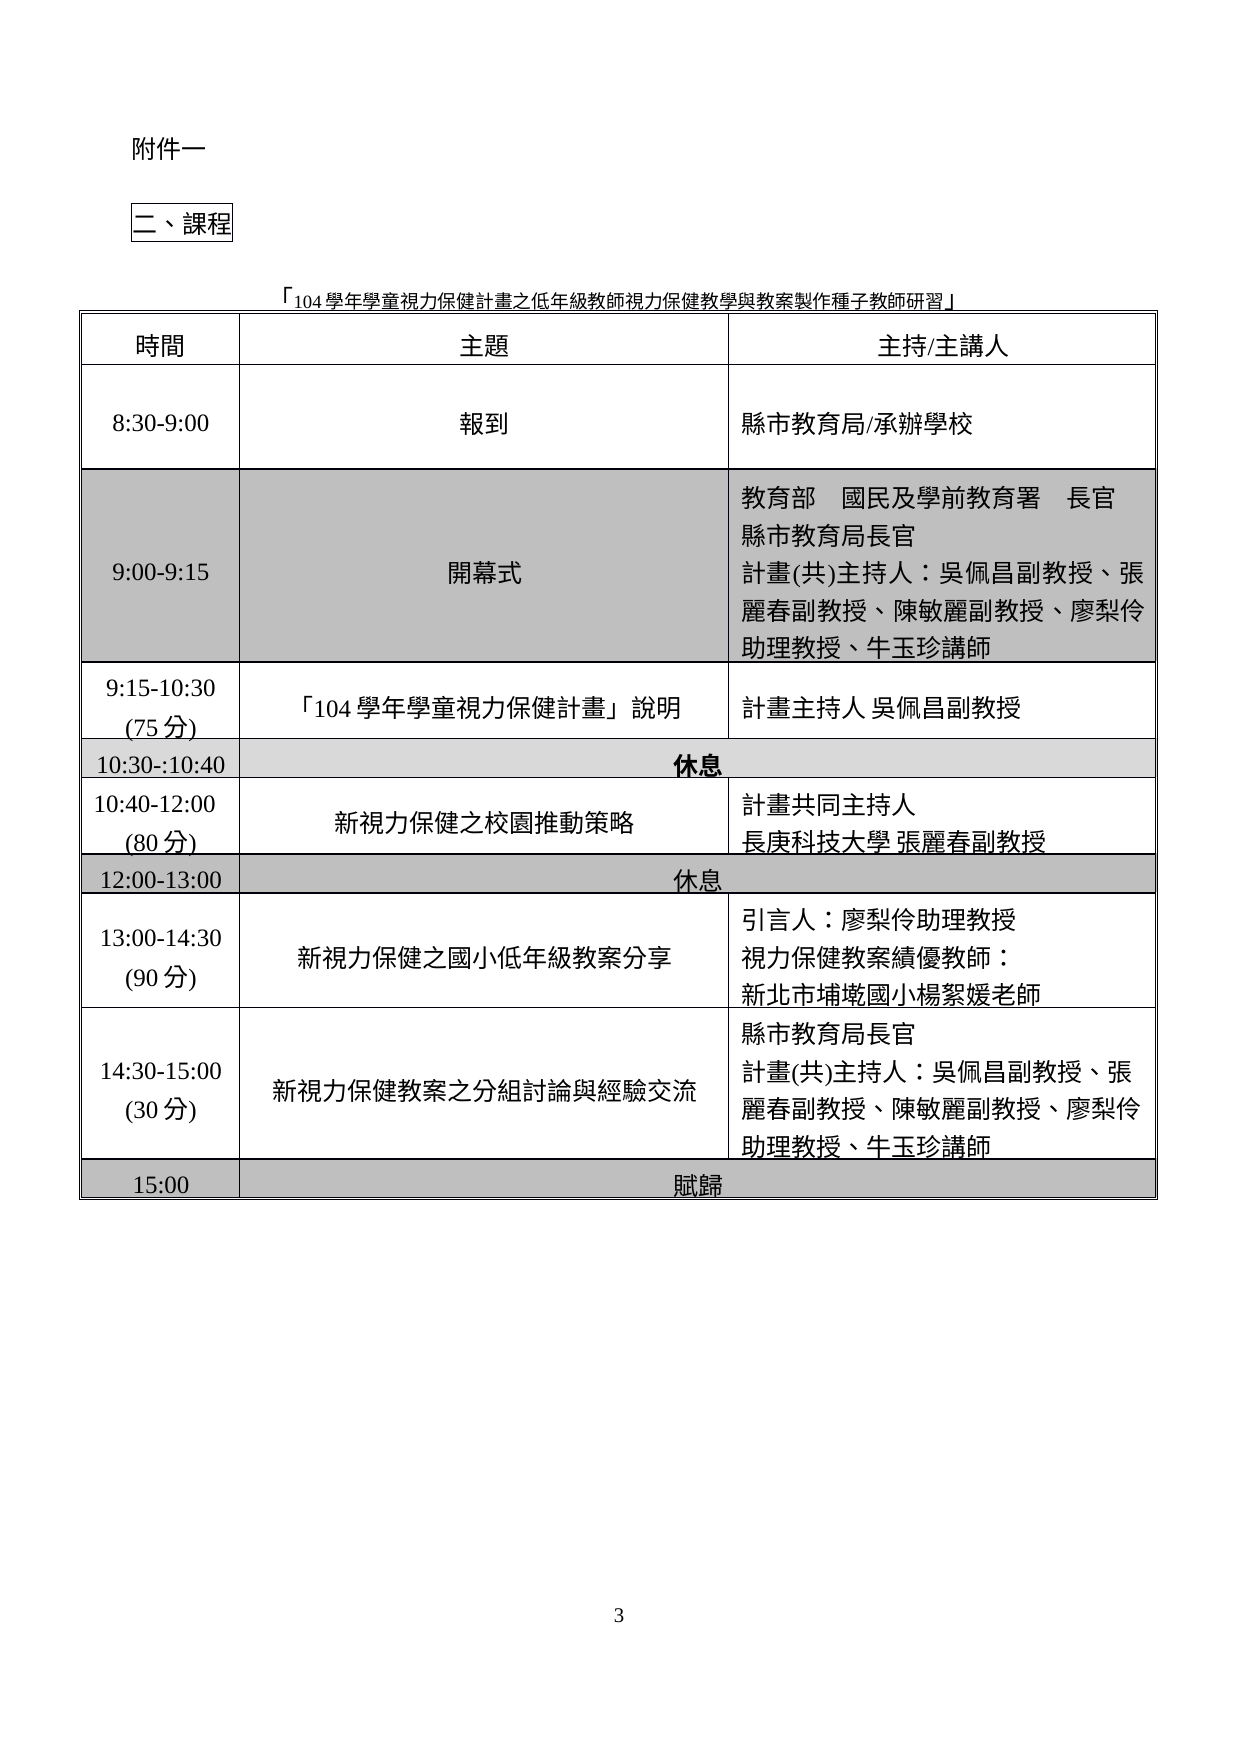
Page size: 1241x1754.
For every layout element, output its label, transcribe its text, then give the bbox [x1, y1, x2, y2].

table_cell 賦歸 [240, 1160, 1155, 1197]
table_cell 引言人：廖梨伶助理教授 視力保健教案績優教師： 新北市埔墘國小楊絮媛老師 [729, 894, 1155, 1006]
table_cell 報到 [240, 365, 728, 468]
table_cell 新視力保健教案之分組討論與經驗交流 [240, 1008, 728, 1158]
table_cell 10:30-:10:40 [82, 739, 239, 777]
table_cell 教育部 國民及學前教育署 長官 縣市教育局長官 計畫(共)主持人：吳佩昌副教授、張麗春副教授、陳敏麗副教授、廖梨伶助理教授、牛玉珍講師 [729, 470, 1155, 661]
text 附件一 [131, 123, 1106, 161]
table_header 時間 [82, 314, 239, 363]
text 二、課程 [131, 179, 1106, 254]
table_cell 13:00-14:30 (90分) [82, 894, 239, 1006]
table_cell 「104學年學童視力保健計畫」說明 [240, 663, 728, 738]
table_cell 計畫主持人 吳佩昌副教授 [729, 663, 1155, 738]
table_cell 新視力保健之校園推動策略 [240, 778, 728, 853]
table_cell 休息 [240, 855, 1155, 892]
table_cell 9:15-10:30 (75分) [82, 663, 239, 738]
table_header 主持/主講人 [729, 314, 1155, 363]
table_cell 計畫共同主持人 長庚科技大學 張麗春副教授 [729, 778, 1155, 853]
table_cell 休息 [240, 739, 1155, 777]
table_cell 8:30-9:00 [82, 365, 239, 468]
table_cell 縣市教育局/承辦學校 [729, 365, 1155, 468]
table_cell 12:00-13:00 [82, 855, 239, 892]
text 「104學年學童視力保健計畫之低年級教師視力保健教學與教案製作種子教師研習」 [131, 273, 1106, 310]
table_cell 14:30-15:00 (30分) [82, 1008, 239, 1158]
table_cell 15:00 [82, 1160, 239, 1197]
table_cell 縣市教育局長官 計畫(共)主持人：吳佩昌副教授、張麗春副教授、陳敏麗副教授、廖梨伶助理教授、牛玉珍講師 [729, 1008, 1155, 1158]
table_cell 9:00-9:15 [82, 470, 239, 661]
table_cell 新視力保健之國小低年級教案分享 [240, 894, 728, 1006]
table_cell 開幕式 [240, 470, 728, 661]
table_cell 10:40-12:00 (80分) [82, 778, 239, 853]
table_header 主題 [240, 314, 728, 363]
